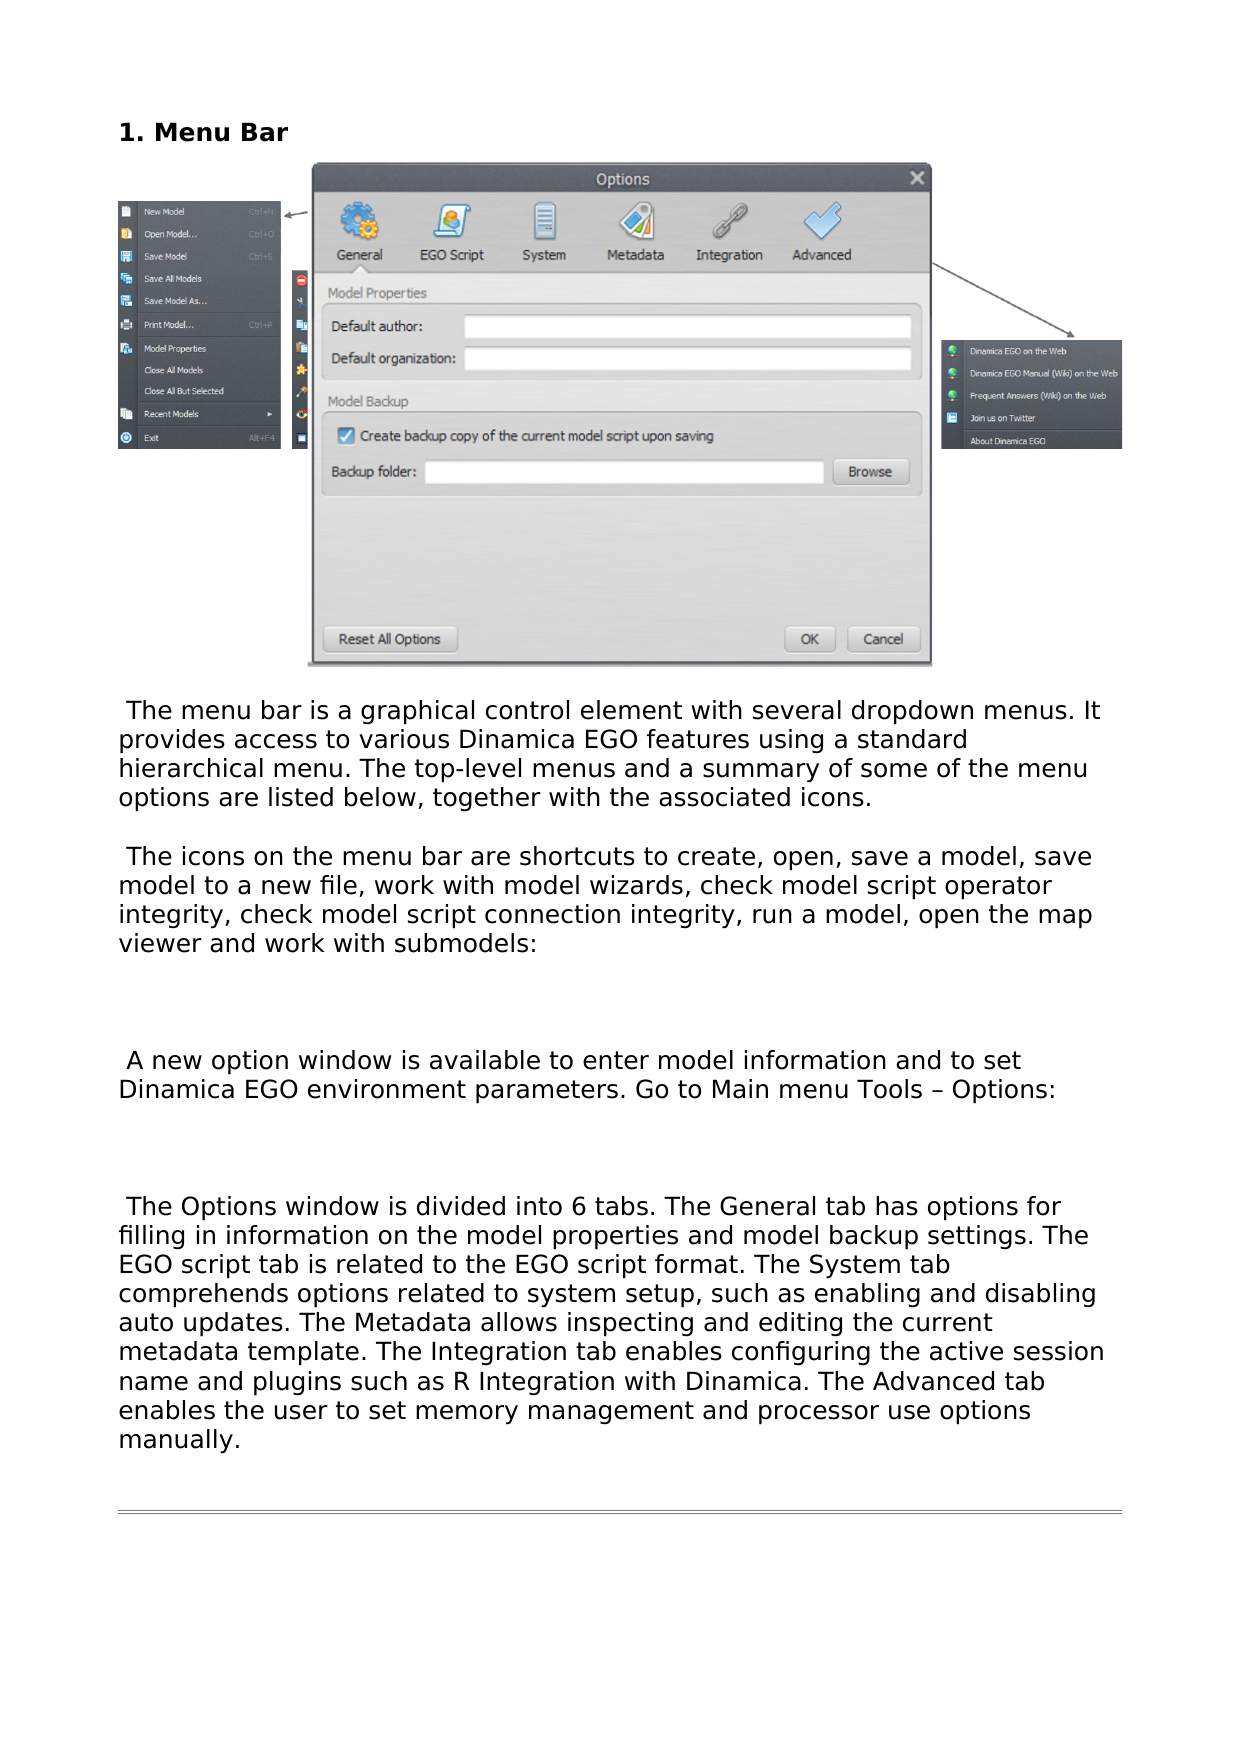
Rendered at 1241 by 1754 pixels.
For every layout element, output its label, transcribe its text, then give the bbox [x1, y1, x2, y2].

subtitle 1. Menu Bar [118, 118, 1122, 147]
picture [118, 159, 1123, 667]
text The menu bar is a graphical control element with several dropdown menus. It provides access to various Dinamica EGO features using a standard hierarchical menu. The top-level menus and a summary of some of the menu options are listed below, together with the associated icons. The icons on the menu bar are shortcuts to create, open, save a model, save model to a new file, work with model wizards, check model script operator integrity, check model script connection integrity, run a model, open the map viewer and work with submodels: A new option window is available to enter model information and to set Dinamica EGO environment parameters. Go to Main menu Tools – Options: The Options window is divided into 6 tabs. The General tab has options for filling in information on the model properties and model backup settings. The EGO script tab is related to the EGO script format. The System tab comprehends options related to system setup, such as enabling and disabling auto updates. The Metadata allows inspecting and editing the current metadata template. The Integration tab enables configuring the active session name and plugins such as R Integration with Dinamica. The Advanced tab enables the user to set memory management and processor use options manually. [118, 449, 1122, 1483]
